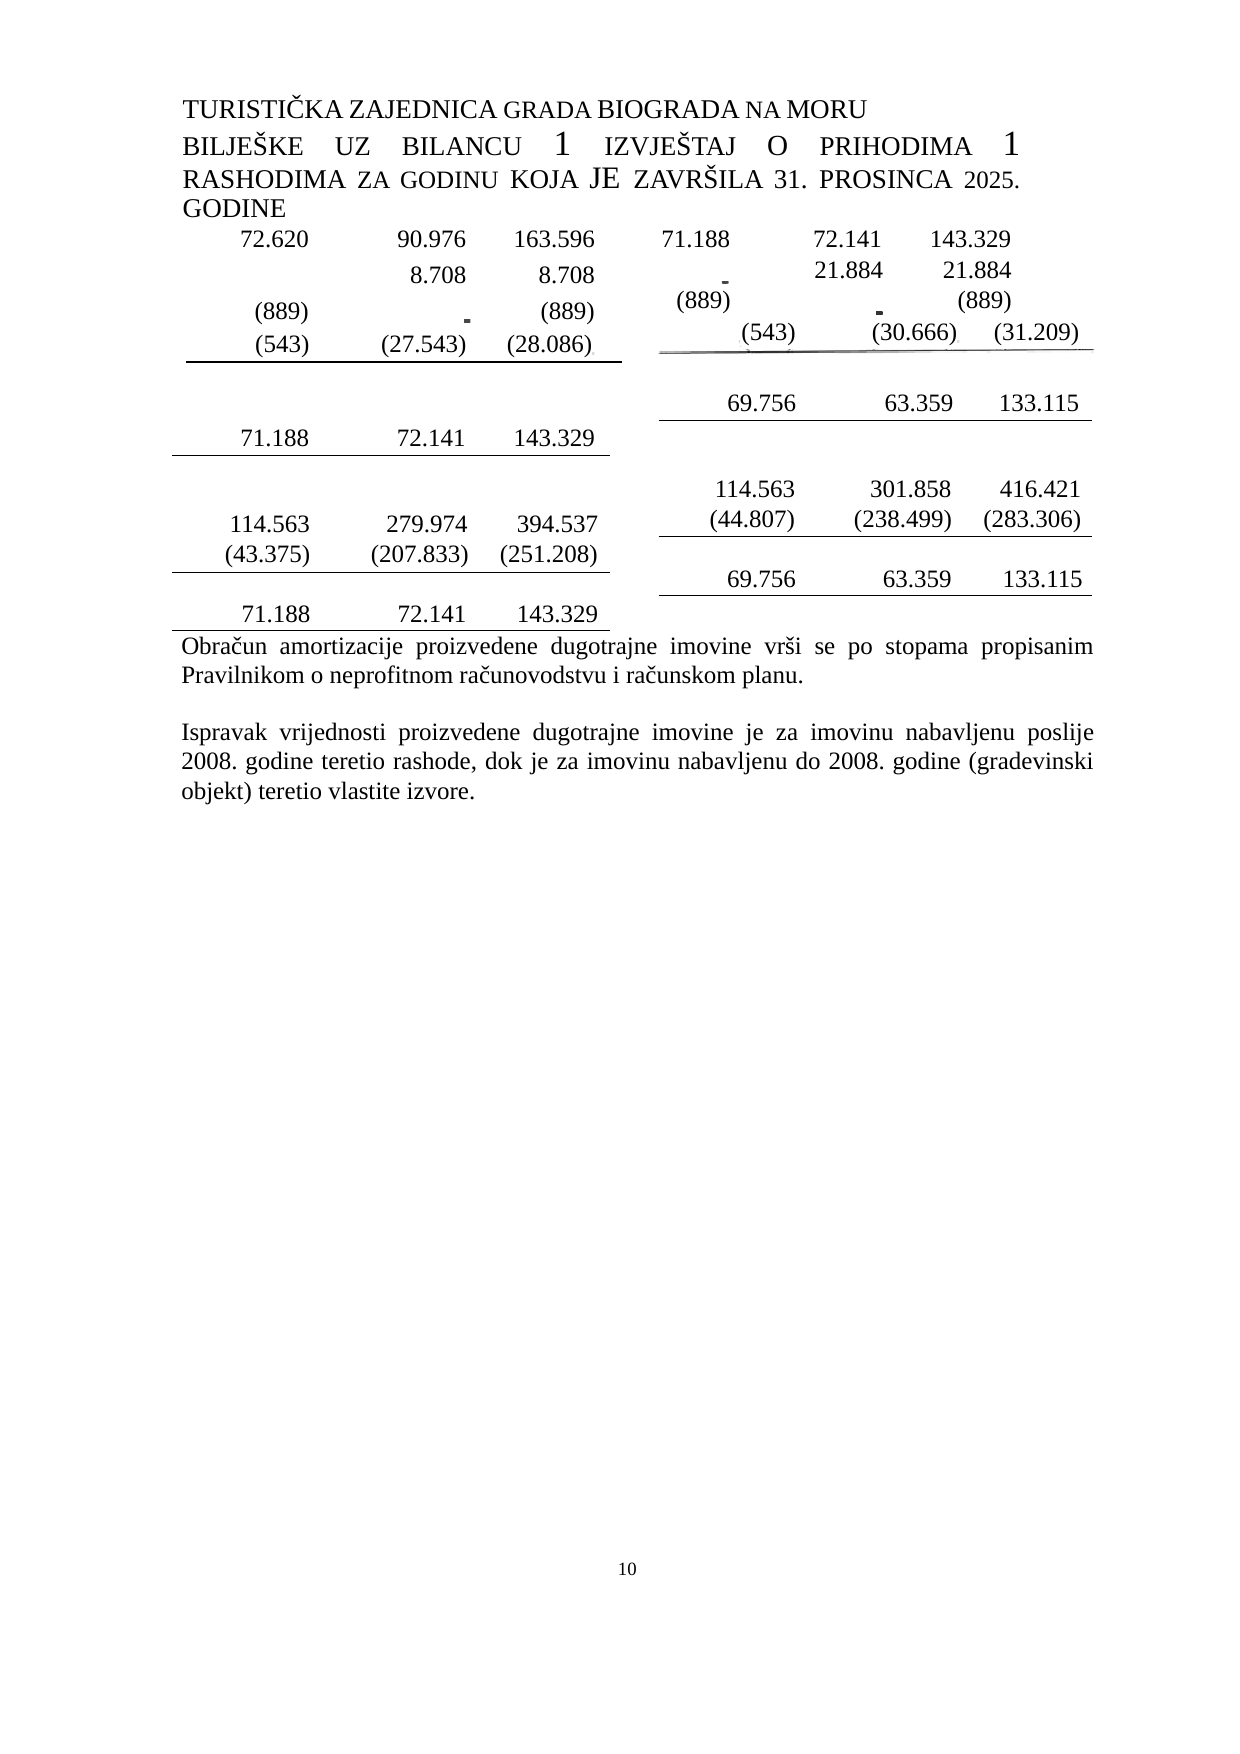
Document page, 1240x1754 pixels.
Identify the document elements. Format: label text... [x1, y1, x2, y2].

table_cell [656, 285, 661, 316]
table_cell 71.188 [172, 573, 371, 630]
text (543) (27.543) (28.086) [186, 328, 594, 359]
table_cell 21.884 [914, 255, 1011, 285]
table_cell 71.188 [661, 224, 782, 255]
table_cell [782, 285, 914, 316]
table_cell [656, 224, 661, 255]
table_cell (889) [661, 285, 782, 316]
text 8.708 8.708 [186, 259, 594, 289]
text Ispravak vrijednosti proizvedene dugotrajne imovine je za imovinu nabavljenu poslije 2008. godine teretio rashode, dok je za imovinu nabavljenu do 2008. godine (gradevinski objekt) teretio vlastite izvore. [181, 717, 1094, 804]
table_cell (889) [914, 285, 1011, 316]
table_cell 69.756 [659, 537, 854, 595]
text 72.620 90.976 163.596 [186, 223, 594, 254]
table_cell 72.141 [371, 573, 499, 630]
table_cell [1011, 285, 1094, 316]
table_cell 21.884 [782, 255, 914, 285]
table_cell [1011, 255, 1094, 285]
text 69.756 63.359 133.115 [671, 387, 1079, 417]
text (543) (30.666) (31.209) [671, 316, 1079, 347]
table_cell [656, 255, 661, 285]
table_header 114.563 (44.807) [659, 421, 854, 536]
table_cell [661, 255, 782, 285]
text Obračun amortizacije proizvedene dugotrajne imovine vrši se po stopama propisanim Pravilnikom o neprofitnom računovodstvu i računskom planu. [181, 631, 1094, 689]
table_header 301.858 (238.499) [854, 421, 983, 536]
text (889) (889) [186, 295, 594, 326]
table_cell 143.329 [500, 573, 610, 630]
table_header 394.537 (251.208) [500, 456, 610, 571]
table_header 279.974 (207.833) [371, 456, 499, 571]
text 71.188 72.141 143.329 [186, 422, 594, 453]
table_cell 133.115 [983, 537, 1092, 595]
table_cell 143.329 [914, 224, 1011, 255]
table_cell [1011, 224, 1094, 255]
table_cell 72.141 [782, 224, 914, 255]
table_header 416.421 (283.306) [983, 421, 1092, 536]
table_header 114.563 (43.375) [172, 456, 371, 571]
table_cell 63.359 [854, 537, 983, 595]
